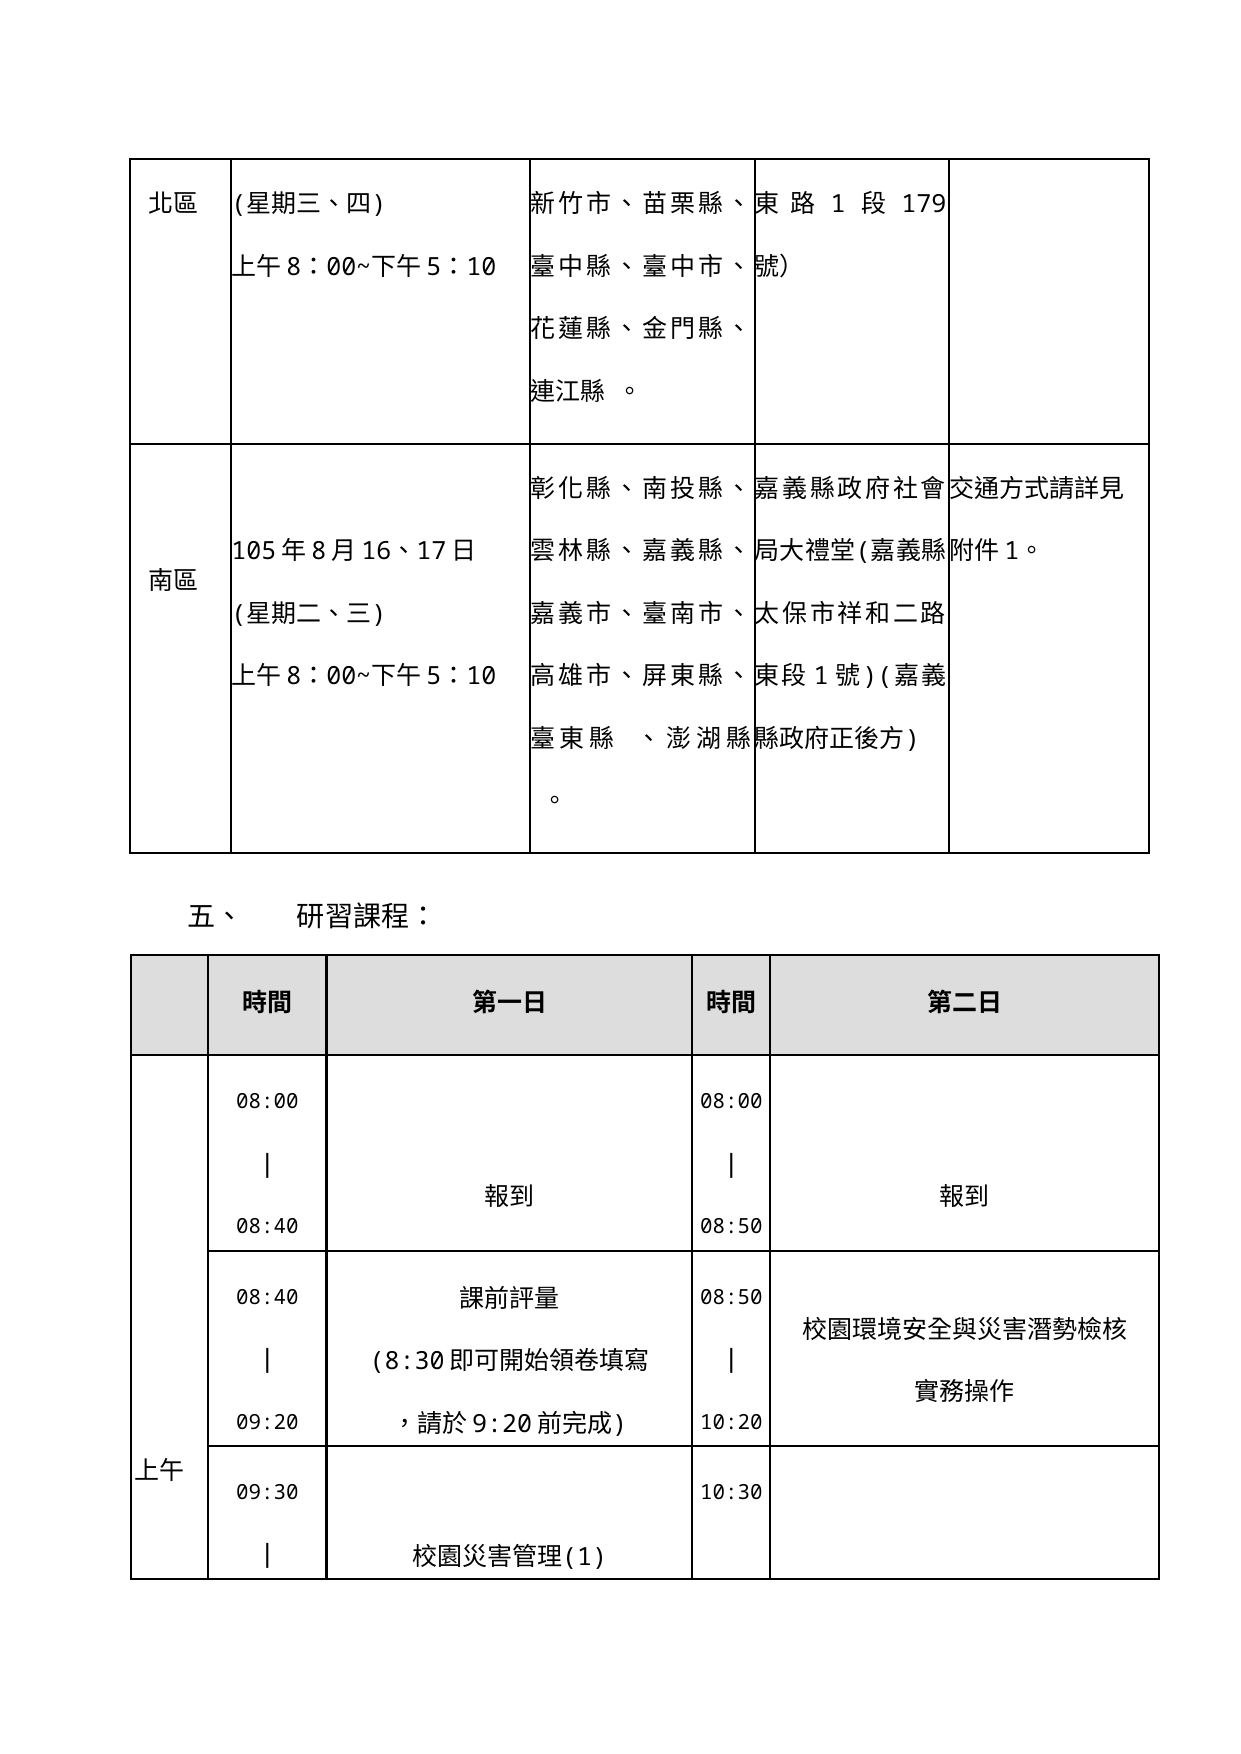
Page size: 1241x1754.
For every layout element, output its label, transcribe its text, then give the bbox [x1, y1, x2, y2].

list 研習課程： [187, 873, 1091, 936]
table_cell 南區 [131, 445, 230, 852]
table_header 第二日 [771, 956, 1158, 1054]
table_cell (星期三、四) 上午8：00~下午5：10 [232, 160, 529, 443]
table_cell 嘉義縣政府社會局大禮堂(嘉義縣太保市祥和二路東段1號)(嘉義縣政府正後方) [756, 445, 948, 852]
table_cell 105年8月16、17日 (星期二、三) 上午8：00~下午5：10 [232, 445, 529, 852]
table_header 時間 [693, 956, 769, 1054]
table_header 第一日 [328, 956, 691, 1054]
table_cell 校園災害管理(1) [328, 1447, 691, 1578]
table_cell 彰化縣、南投縣、雲林縣、嘉義縣、嘉義市、臺南市、高雄市、屏東縣、臺東縣 、澎湖縣 。 [531, 445, 754, 852]
table_header [132, 956, 207, 1054]
table_cell 課前評量 (8:30即可開始領卷填寫 ，請於9:20前完成) [328, 1252, 691, 1445]
table_cell 09:30 ∣ [209, 1447, 325, 1578]
table_header 時間 [209, 956, 325, 1054]
table_cell 08:00 ∣ 08:40 [209, 1056, 325, 1249]
table_cell 報到 [771, 1056, 1158, 1249]
table_cell 08:40 ∣ 09:20 [209, 1252, 325, 1445]
table_cell 北區 [131, 160, 230, 443]
table_cell 08:00 ∣ 08:50 [693, 1056, 769, 1249]
table_cell 上午 [132, 1056, 207, 1578]
table_cell 10:30 [693, 1447, 769, 1578]
table_cell 報到 [328, 1056, 691, 1249]
table_cell 新竹市、苗栗縣、臺中縣、臺中市、花蓮縣、金門縣、連江縣 。 [531, 160, 754, 443]
table_cell [771, 1447, 1158, 1578]
table_cell 08:50 ∣ 10:20 [693, 1252, 769, 1445]
table_cell 東路1段179號） [756, 160, 948, 443]
table_cell [950, 160, 1148, 443]
table_cell 校園環境安全與災害潛勢檢核 實務操作 [771, 1252, 1158, 1445]
table_cell 交通方式請詳見附件1。 [950, 445, 1148, 852]
